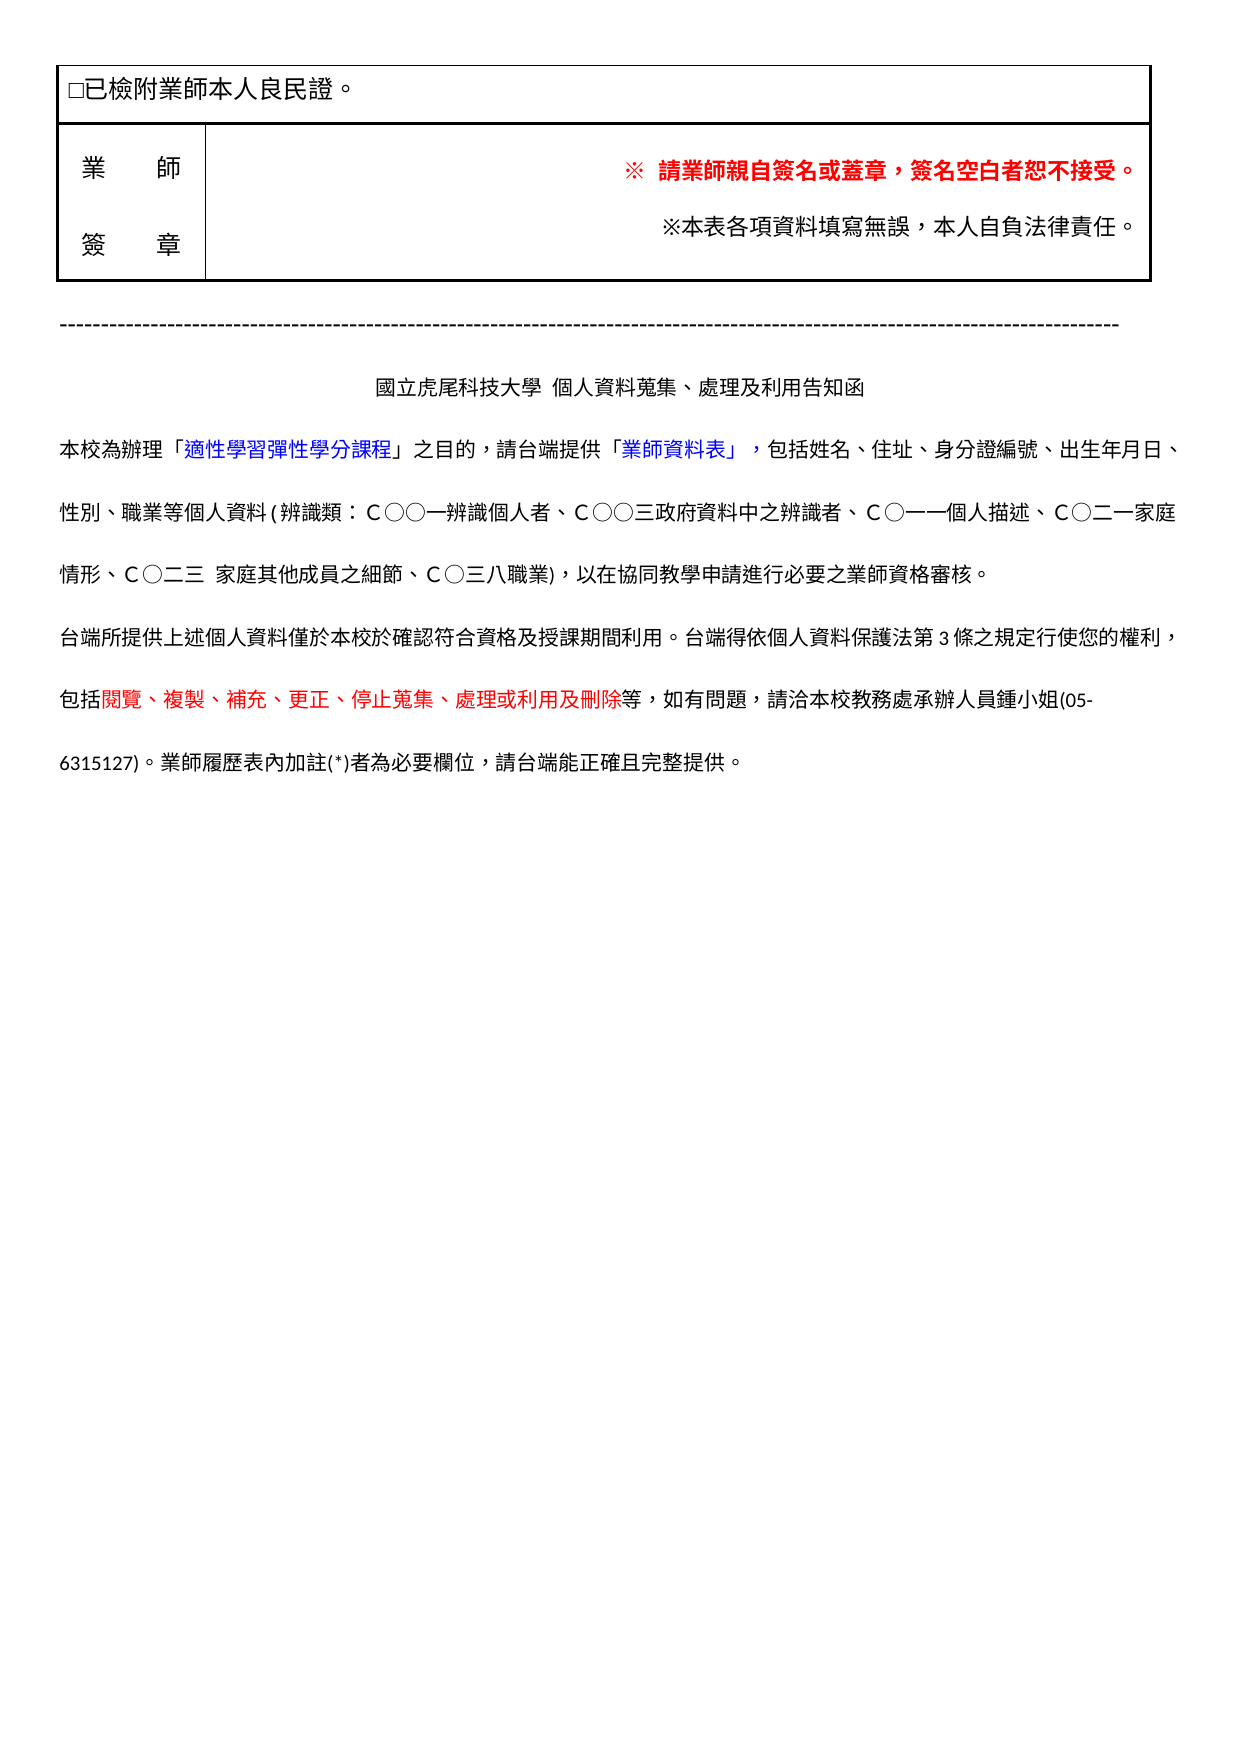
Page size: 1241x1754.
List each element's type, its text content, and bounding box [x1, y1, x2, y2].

table_cell 業 師 簽 章 [59, 125, 205, 279]
table_cell □已檢附業師本人良民證。 [59, 66, 1149, 122]
text -------------------------------------------------------------------------------------------------------------------------------- [59, 282, 1181, 345]
text 國立虎尾科技大學 個人資料蒐集、處理及利用告知函 [59, 345, 1181, 407]
text 本校為辦理「適性學習彈性學分課程」之目的，請台端提供「業師資料表」，包括姓名、住址、身分證編號、出生年月日、性別、職業等個人資料(辨識類：Ｃ○○一辨識個人者、Ｃ○○三政府資料中之辨識者、Ｃ○一一個人描述、Ｃ○二一家庭情形、Ｃ○二三 家庭其他成員之細節、Ｃ○三八職業)，以在協同教學申請進行必要之業師資格審核。 [59, 407, 1181, 595]
table_cell ※ 請業師親自簽名或蓋章，簽名空白者恕不接受。 ※本表各項資料填寫無誤，本人自負法律責任。 [206, 125, 1149, 279]
text 台端所提供上述個人資料僅於本校於確認符合資格及授課期間利用。台端得依個人資料保護法第3條之規定行使您的權利，包括閱覽、複製、補充、更正、停止蒐集、處理或利用及刪除等，如有問題，請洽本校教務處承辦人員鍾小姐(05-6315127)。業師履歷表內加註(*)者為必要欄位，請台端能正確且完整提供。 [59, 595, 1181, 782]
